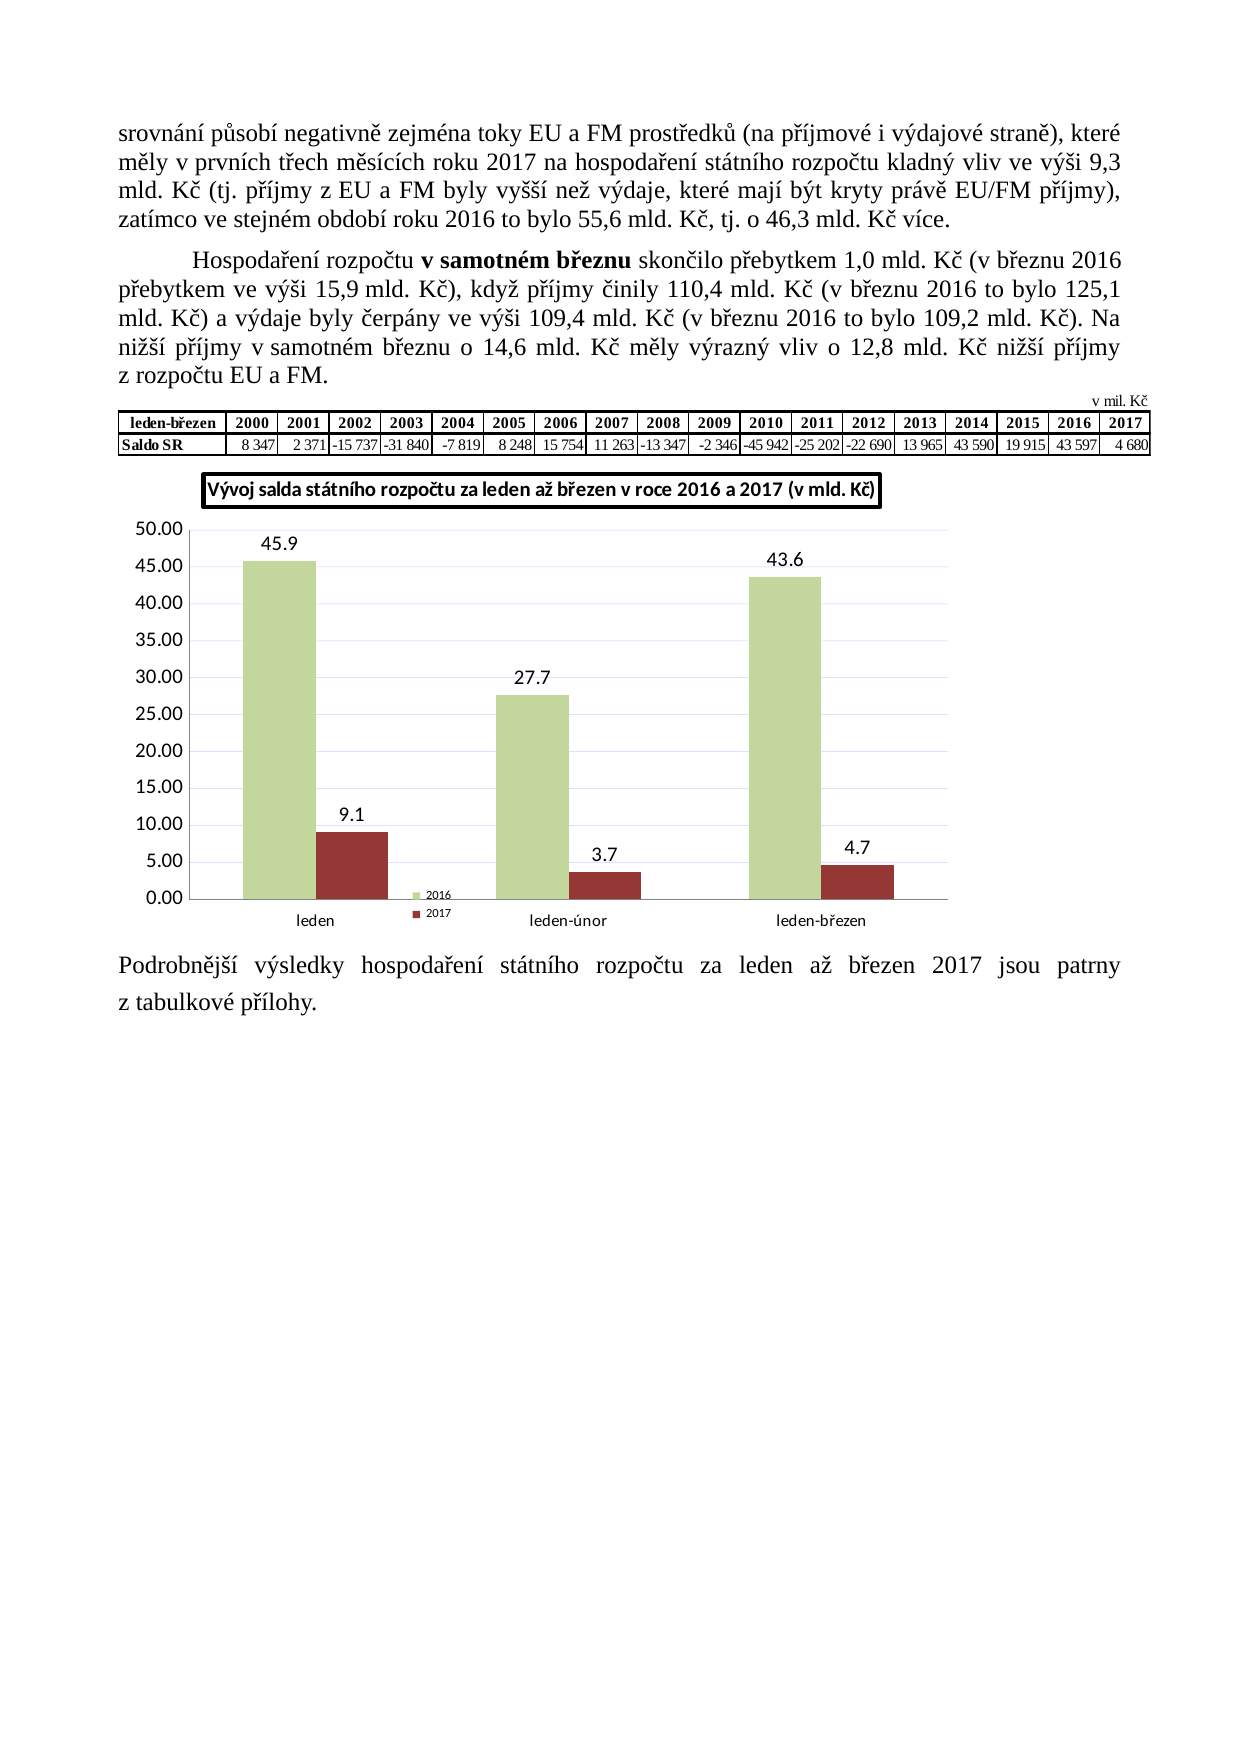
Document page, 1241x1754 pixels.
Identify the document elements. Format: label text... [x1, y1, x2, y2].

text Hospodaření rozpočtu v samotném březnu skončilo přebytkem 1,0 mld. Kč (v březnu 2016 přebytkem ve výši 15,9 mld. Kč), když příjmy činily 110,4 mld. Kč (v březnu 2016 to bylo 125,1 mld. Kč) a výdaje byly čerpány ve výši 109,4 mld. Kč (v březnu 2016 to bylo 109,2 mld. Kč). Na nižší příjmy v samotném březnu o 14,6 mld. Kč měly výrazný vliv o 12,8 mld. Kč nižší příjmy z rozpočtu EU a FM. [118, 246, 1122, 389]
text Podrobnější výsledky hospodaření státního rozpočtu za leden až březen 2017 jsou patrny z tabulkové přílohy. [118, 941, 1122, 1016]
text srovnání působí negativně zejména toky EU a FM prostředků (na příjmové i výdajové straně), které měly v prvních třech měsících roku 2017 na hospodaření státního rozpočtu kladný vliv ve výši 9,3 mld. Kč (tj. příjmy z EU a FM byly vyšší než výdaje, které mají být kryty právě EU/FM příjmy), zatímco ve stejném období roku 2016 to bylo 55,6 mld. Kč, tj. o 46,3 mld. Kč více. [118, 118, 1122, 233]
